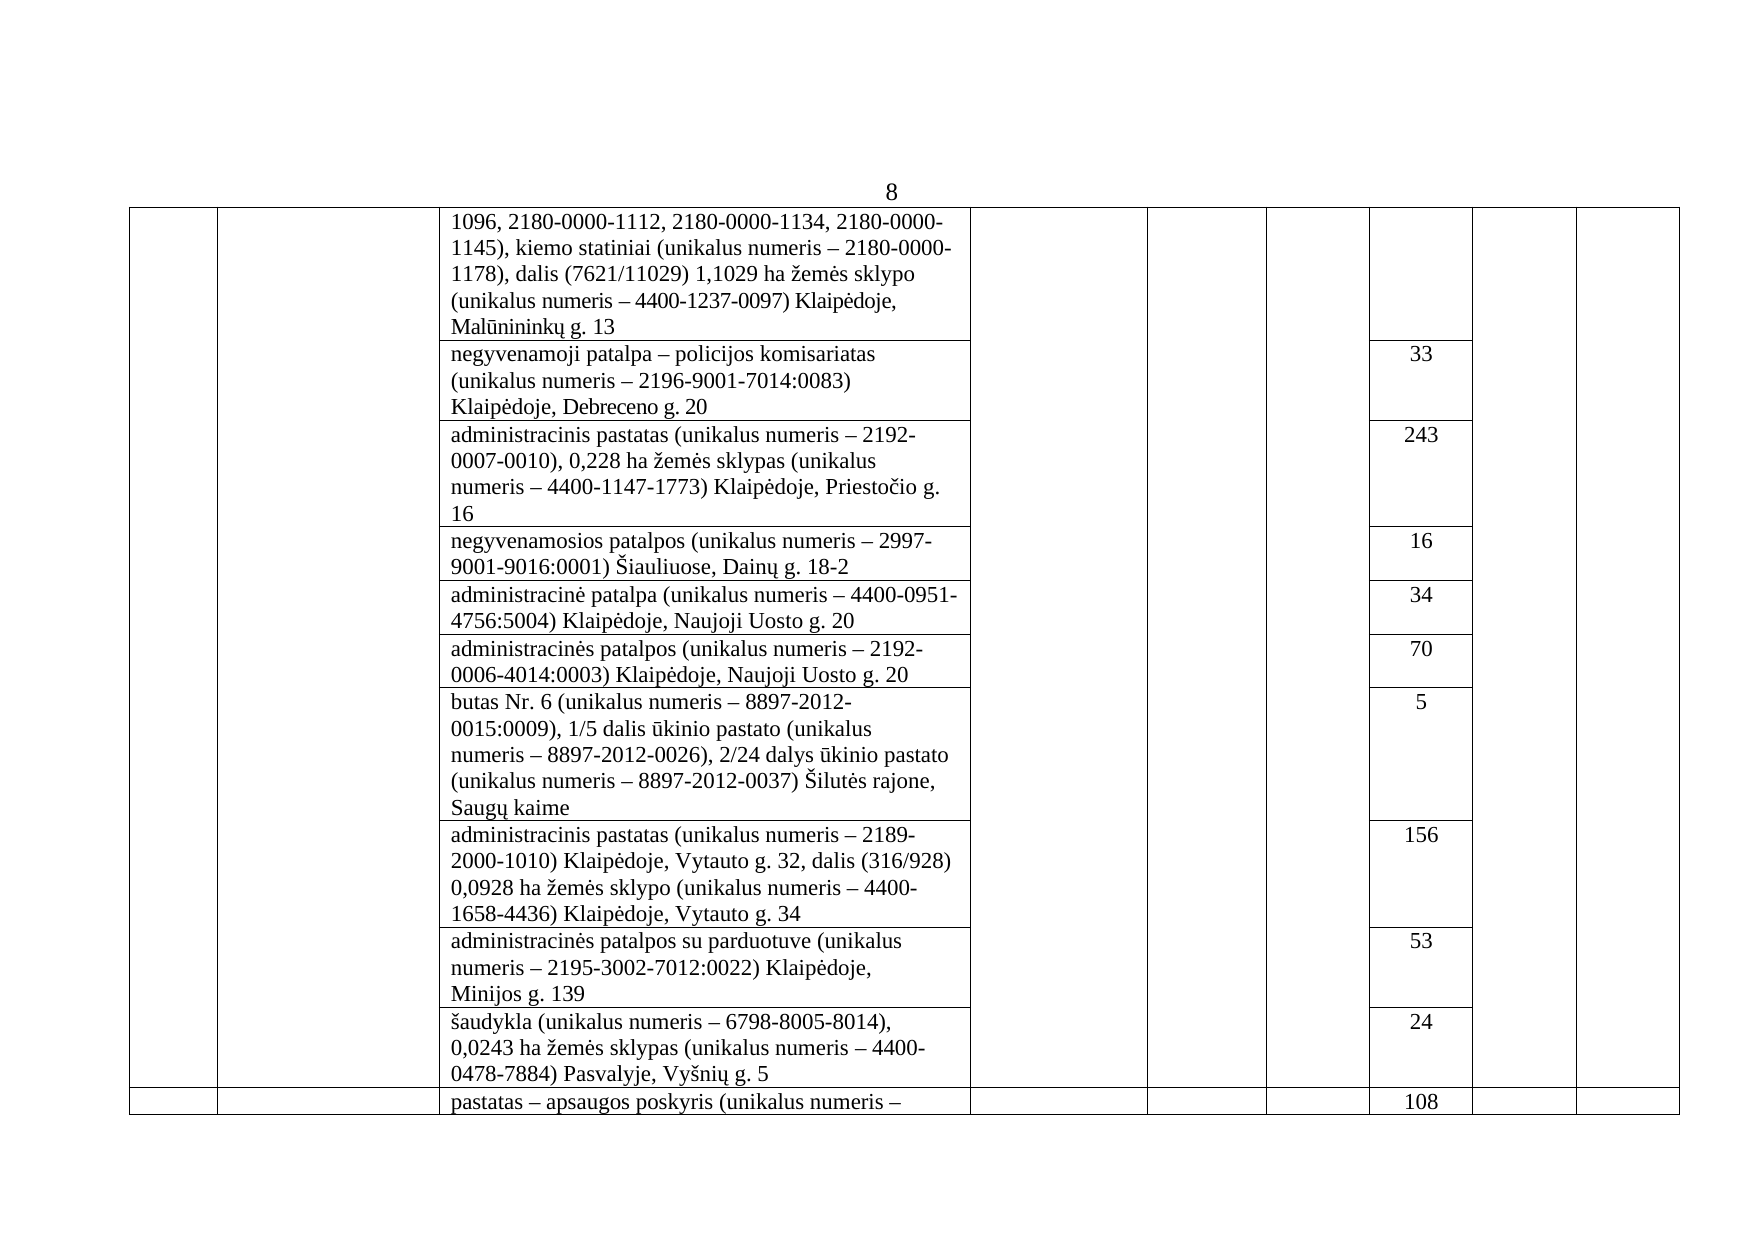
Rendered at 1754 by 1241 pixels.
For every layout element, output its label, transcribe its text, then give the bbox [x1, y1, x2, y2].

table_cell [1148, 208, 1266, 1087]
table_cell [1577, 1088, 1679, 1114]
table_cell pastatas – apsaugos poskyris (unikalus numeris – [440, 1088, 970, 1114]
table_cell 5 [1370, 688, 1472, 820]
table_cell 53 [1370, 928, 1472, 1007]
table_cell [1370, 208, 1472, 339]
table_cell [971, 208, 1147, 1087]
table_cell 24 [1370, 1008, 1472, 1087]
table_cell [1473, 1088, 1576, 1114]
table_cell šaudykla (unikalus numeris – 6798-8005-8014), 0,0243 ha žemės sklypas (unikalus numeris – 4400-0478-7884) Pasvalyje, Vyšnių g. 5 [440, 1008, 970, 1087]
table_cell 243 [1370, 421, 1472, 526]
table_cell [218, 1088, 439, 1114]
table_cell administracinis pastatas (unikalus numeris – 2192-0007-0010), 0,228 ha žemės sklypas (unikalus numeris – 4400-1147-1773) Klaipėdoje, Priestočio g. 16 [440, 421, 970, 526]
table_cell [130, 208, 217, 1087]
table_cell 156 [1370, 821, 1472, 927]
table_cell 33 [1370, 341, 1472, 419]
table_cell 16 [1370, 527, 1472, 580]
table_cell 108 [1370, 1088, 1472, 1114]
table_cell [1577, 208, 1679, 1087]
table_cell [1267, 1088, 1369, 1114]
table_cell [218, 208, 439, 1087]
table_cell [1148, 1088, 1266, 1114]
table_cell administracinės patalpos (unikalus numeris – 2192-0006-4014:0003) Klaipėdoje, Naujoji Uosto g. 20 [440, 635, 970, 687]
table_cell administracinis pastatas (unikalus numeris – 2189-2000-1010) Klaipėdoje, Vytauto g. 32, dalis (316/928) 0,0928 ha žemės sklypo (unikalus numeris – 4400-1658-4436) Klaipėdoje, Vytauto g. 34 [440, 821, 970, 927]
table_cell 70 [1370, 635, 1472, 687]
table_cell negyvenamoji patalpa – policijos komisariatas (unikalus numeris – 2196-9001-7014:0083) Klaipėdoje, Debreceno g. 20 [440, 341, 970, 419]
table_cell negyvenamosios patalpos (unikalus numeris – 2997-9001-9016:0001) Šiauliuose, Dainų g. 18-2 [440, 527, 970, 580]
table_cell 34 [1370, 581, 1472, 633]
table_cell [1473, 208, 1576, 1087]
table_cell butas Nr. 6 (unikalus numeris – 8897-2012-0015:0009), 1/5 dalis ūkinio pastato (unikalus numeris – 8897-2012-0026), 2/24 dalys ūkinio pastato (unikalus numeris – 8897-2012-0037) Šilutės rajone, Saugų kaime [440, 688, 970, 820]
table_cell [971, 1088, 1147, 1114]
table_cell administracinės patalpos su parduotuve (unikalus numeris – 2195-3002-7012:0022) Klaipėdoje, Minijos g. 139 [440, 928, 970, 1007]
table_cell administracinė patalpa (unikalus numeris – 4400-0951-4756:5004) Klaipėdoje, Naujoji Uosto g. 20 [440, 581, 970, 633]
table_cell [130, 1088, 217, 1114]
table_cell 1096, 2180-0000-1112, 2180-0000-1134, 2180-0000-1145), kiemo statiniai (unikalus numeris – 2180-0000-1178), dalis (7621/11029) 1,1029 ha žemės sklypo (unikalus numeris – 4400-1237-0097) Klaipėdoje, Malūnininkų g. 13 [440, 208, 970, 339]
table_cell [1267, 208, 1369, 1087]
